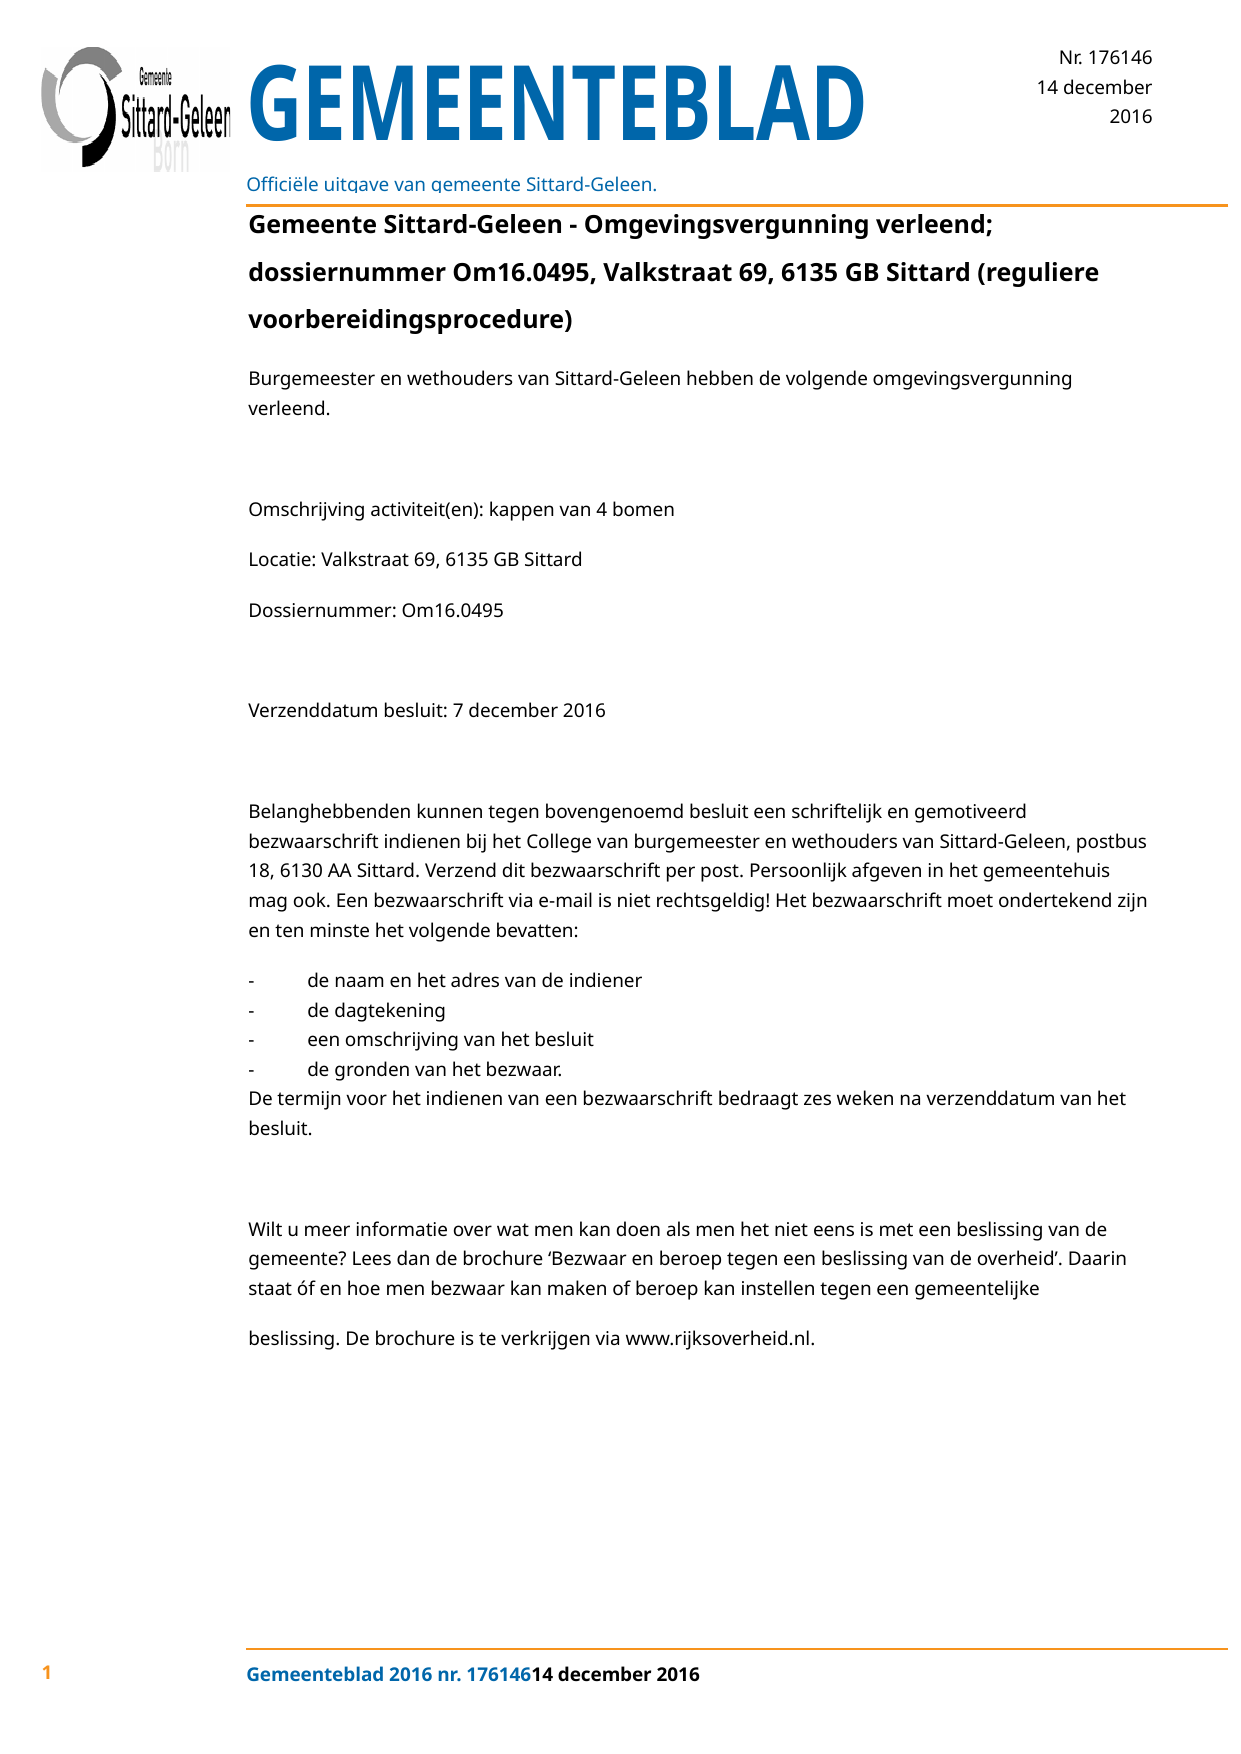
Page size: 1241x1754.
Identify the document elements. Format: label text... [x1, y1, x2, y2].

picture [41, 47, 231, 172]
text De termijn voor het indienen van een bezwaarschrift bedraagt zes weken na verzenddatum van het besluit. [248, 1086, 1152, 1141]
list de gronden van het bezwaar. [248, 1056, 1152, 1082]
list een omschrijving van het besluit [248, 1026, 1152, 1052]
text beslissing. De brochure is te verkrijgen via www.rijksoverheid.nl. [248, 1326, 1152, 1351]
text Verzenddatum besluit: 7 december 2016 [248, 698, 1152, 723]
text Wilt u meer informatie over wat men kan doen als men het niet eens is met een beslissing van de gemeente? Lees dan de brochure ‘Bezwaar en beroep tegen een beslissing van de overheid’. Daarin staat óf en hoe men bezwaar kan maken of beroep kan instellen tegen een gemeentelijke [248, 1216, 1152, 1301]
text Burgemeester en wethouders van Sittard-Geleen hebben de volgende omgevingsvergunning verleend. [248, 366, 1152, 421]
list de dagtekening [248, 997, 1152, 1022]
text Gemeente Sittard-Geleen - Omgevingsvergunning verleend; dossiernummer Om16.0495, Valkstraat 69, 6135 GB Sittard (reguliere voorbereidingsprocedure) [248, 207, 1152, 336]
text Belanghebbenden kunnen tegen bovengenoemd besluit een schriftelijk en gemotiveerd bezwaarschrift indienen bij het College van burgemeester en wethouders van Sittard-Geleen, postbus 18, 6130 AA Sittard. Verzend dit bezwaarschrift per post. Persoonlijk afgeven in het gemeentehuis mag ook. Een bezwaarschrift via e-mail is niet rechtsgeldig! Het bezwaarschrift moet ondertekend zijn en ten minste het volgende bevatten: [248, 798, 1152, 942]
text Omschrijving activiteit(en): kappen van 4 bomen [248, 496, 1152, 522]
text Locatie: Valkstraat 69, 6135 GB Sittard [248, 546, 1152, 572]
text Dossiernummer: Om16.0495 [248, 597, 1152, 622]
list de naam en het adres van de indiener [248, 967, 1152, 993]
